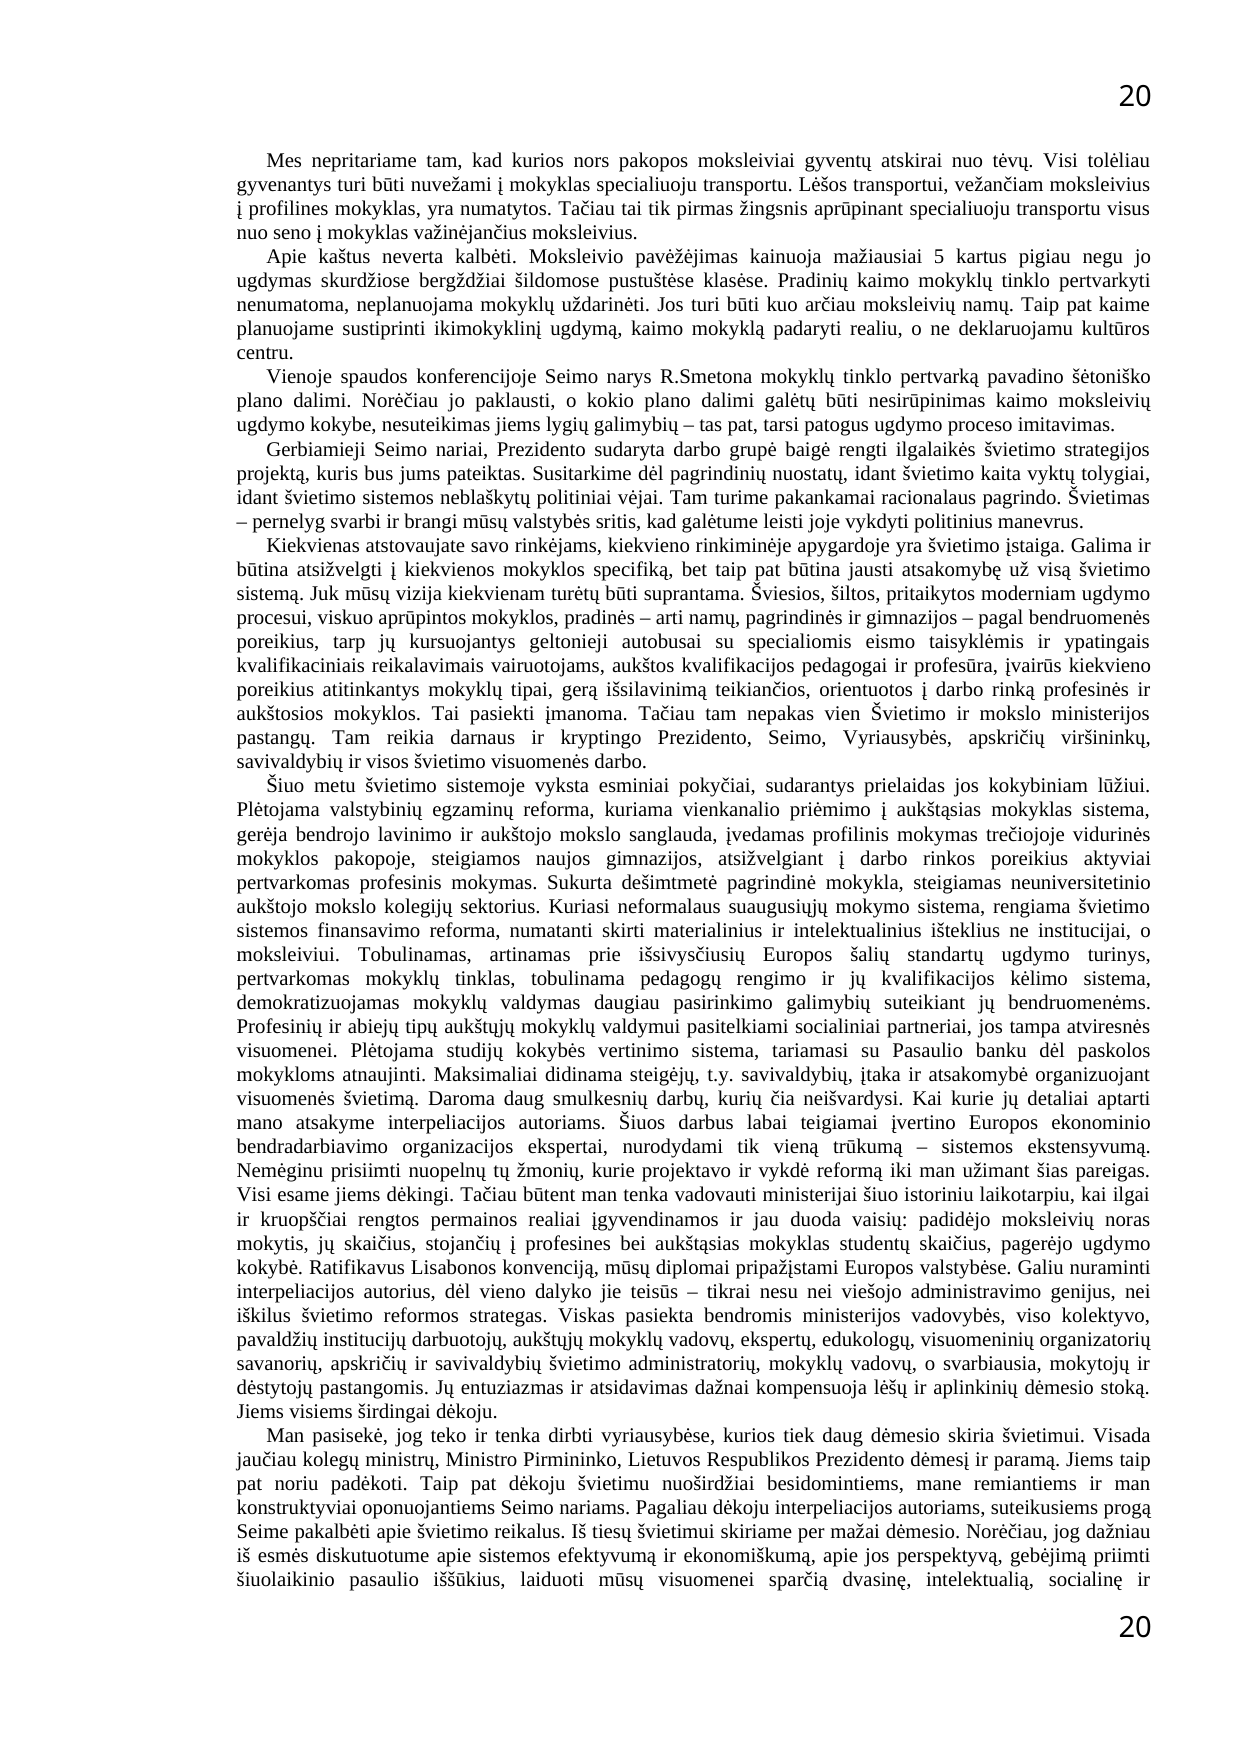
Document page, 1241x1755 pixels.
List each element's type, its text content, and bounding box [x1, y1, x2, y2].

text Vienoje spaudos konferencijoje Seimo narys R.Smetona mokyklų tinklo pertvarką pavadino šėtoniško plano dalimi. Norėčiau jo paklausti, o kokio plano dalimi galėtų būti nesirūpinimas kaimo moksleivių ugdymo kokybe, nesuteikimas jiems lygių galimybių – tas pat, tarsi patogus ugdymo proceso imitavimas. [236, 364, 1152, 436]
text Gerbiamieji Seimo nariai, Prezidento sudaryta darbo grupė baigė rengti ilgalaikės švietimo strategijos projektą, kuris bus jums pateiktas. Susitarkime dėl pagrindinių nuostatų, idant švietimo kaita vyktų tolygiai, idant švietimo sistemos neblaškytų politiniai vėjai. Tam turime pakankamai racionalaus pagrindo. Švietimas – pernelyg svarbi ir brangi mūsų valstybės sritis, kad galėtume leisti joje vykdyti politinius manevrus. [236, 436, 1152, 533]
text Apie kaštus neverta kalbėti. Moksleivio pavėžėjimas kainuoja mažiausiai 5 kartus pigiau negu jo ugdymas skurdžiose bergždžiai šildomose pustuštėse klasėse. Pradinių kaimo mokyklų tinklo pertvarkyti nenumatoma, neplanuojama mokyklų uždarinėti. Jos turi būti kuo arčiau moksleivių namų. Taip pat kaime planuojame sustiprinti ikimokyklinį ugdymą, kaimo mokyklą padaryti realiu, o ne deklaruojamu kultūros centru. [236, 244, 1152, 364]
text Šiuo metu švietimo sistemoje vyksta esminiai pokyčiai, sudarantys prielaidas jos kokybiniam lūžiui. Plėtojama valstybinių egzaminų reforma, kuriama vienkanalio priėmimo į aukštąsias mokyklas sistema, gerėja bendrojo lavinimo ir aukštojo mokslo sanglauda, įvedamas profilinis mokymas trečiojoje vidurinės mokyklos pakopoje, steigiamos naujos gimnazijos, atsižvelgiant į darbo rinkos poreikius aktyviai pertvarkomas profesinis mokymas. Sukurta dešimtmetė pagrindinė mokykla, steigiamas neuniversitetinio aukštojo mokslo kolegijų sektorius. Kuriasi neformalaus suaugusiųjų mokymo sistema, rengiama švietimo sistemos finansavimo reforma, numatanti skirti materialinius ir intelektualinius išteklius ne institucijai, o moksleiviui. Tobulinamas, artinamas prie išsivysčiusių Europos šalių standartų ugdymo turinys, pertvarkomas mokyklų tinklas, tobulinama pedagogų rengimo ir jų kvalifikacijos kėlimo sistema, demokratizuojamas mokyklų valdymas daugiau pasirinkimo galimybių suteikiant jų bendruomenėms. Profesinių ir abiejų tipų aukštųjų mokyklų valdymui pasitelkiami socialiniai partneriai, jos tampa atviresnės visuomenei. Plėtojama studijų kokybės vertinimo sistema, tariamasi su Pasaulio banku dėl paskolos mokykloms atnaujinti. Maksimaliai didinama steigėjų, t.y. savivaldybių, įtaka ir atsakomybė organizuojant visuomenės švietimą. Daroma daug smulkesnių darbų, kurių čia neišvardysi. Kai kurie jų detaliai aptarti mano atsakyme interpeliacijos autoriams. Šiuos darbus labai teigiamai įvertino Europos ekonominio bendradarbiavimo organizacijos ekspertai, nurodydami tik vieną trūkumą – sistemos ekstensyvumą. Nemėginu prisiimti nuopelnų tų žmonių, kurie projektavo ir vykdė reformą iki man užimant šias pareigas. Visi esame jiems dėkingi. Tačiau būtent man tenka vadovauti ministerijai šiuo istoriniu laikotarpiu, kai ilgai ir kruopščiai rengtos permainos realiai įgyvendinamos ir jau duoda vaisių: padidėjo moksleivių noras mokytis, jų skaičius, stojančių į profesines bei aukštąsias mokyklas studentų skaičius, pagerėjo ugdymo kokybė. Ratifikavus Lisabonos konvenciją, mūsų diplomai pripažįstami Europos valstybėse. Galiu nuraminti interpeliacijos autorius, dėl vieno dalyko jie teisūs – tikrai nesu nei viešojo administravimo genijus, nei iškilus švietimo reformos strategas. Viskas pasiekta bendromis ministerijos vadovybės, viso kolektyvo, pavaldžių institucijų darbuotojų, aukštųjų mokyklų vadovų, ekspertų, edukologų, visuomeninių organizatorių savanorių, apskričių ir savivaldybių švietimo administratorių, mokyklų vadovų, o svarbiausia, mokytojų ir dėstytojų pastangomis. Jų entuziazmas ir atsidavimas dažnai kompensuoja lėšų ir aplinkinių dėmesio stoką. Jiems visiems širdingai dėkoju. [236, 773, 1152, 1423]
text Kiekvienas atstovaujate savo rinkėjams, kiekvieno rinkiminėje apygardoje yra švietimo įstaiga. Galima ir būtina atsižvelgti į kiekvienos mokyklos specifiką, bet taip pat būtina jausti atsakomybę už visą švietimo sistemą. Juk mūsų vizija kiekvienam turėtų būti suprantama. Šviesios, šiltos, pritaikytos moderniam ugdymo procesui, viskuo aprūpintos mokyklos, pradinės – arti namų, pagrindinės ir gimnazijos – pagal bendruomenės poreikius, tarp jų kursuojantys geltonieji autobusai su specialiomis eismo taisyklėmis ir ypatingais kvalifikaciniais reikalavimais vairuotojams, aukštos kvalifikacijos pedagogai ir profesūra, įvairūs kiekvieno poreikius atitinkantys mokyklų tipai, gerą išsilavinimą teikiančios, orientuotos į darbo rinką profesinės ir aukštosios mokyklos. Tai pasiekti įmanoma. Tačiau tam nepakas vien Švietimo ir mokslo ministerijos pastangų. Tam reikia darnaus ir kryptingo Prezidento, Seimo, Vyriausybės, apskričių viršininkų, savivaldybių ir visos švietimo visuomenės darbo. [236, 533, 1152, 773]
text Mes nepritariame tam, kad kurios nors pakopos moksleiviai gyventų atskirai nuo tėvų. Visi tolėliau gyvenantys turi būti nuvežami į mokyklas specialiuoju transportu. Lėšos transportui, vežančiam moksleivius į profilines mokyklas, yra numatytos. Tačiau tai tik pirmas žingsnis aprūpinant specialiuoju transportu visus nuo seno į mokyklas važinėjančius moksleivius. [236, 148, 1152, 244]
text Man pasisekė, jog teko ir tenka dirbti vyriausybėse, kurios tiek daug dėmesio skiria švietimui. Visada jaučiau kolegų ministrų, Ministro Pirmininko, Lietuvos Respublikos Prezidento dėmesį ir paramą. Jiems taip pat noriu padėkoti. Taip pat dėkoju švietimu nuoširdžiai besidomintiems, mane remiantiems ir man konstruktyviai oponuojantiems Seimo nariams. Pagaliau dėkoju interpeliacijos autoriams, suteikusiems progą Seime pakalbėti apie švietimo reikalus. Iš tiesų švietimui skiriame per mažai dėmesio. Norėčiau, jog dažniau iš esmės diskutuotume apie sistemos efektyvumą ir ekonomiškumą, apie jos perspektyvą, gebėjimą priimti šiuolaikinio pasaulio iššūkius, laiduoti mūsų visuomenei sparčią dvasinę, intelektualią, socialinę ir [236, 1423, 1152, 1591]
